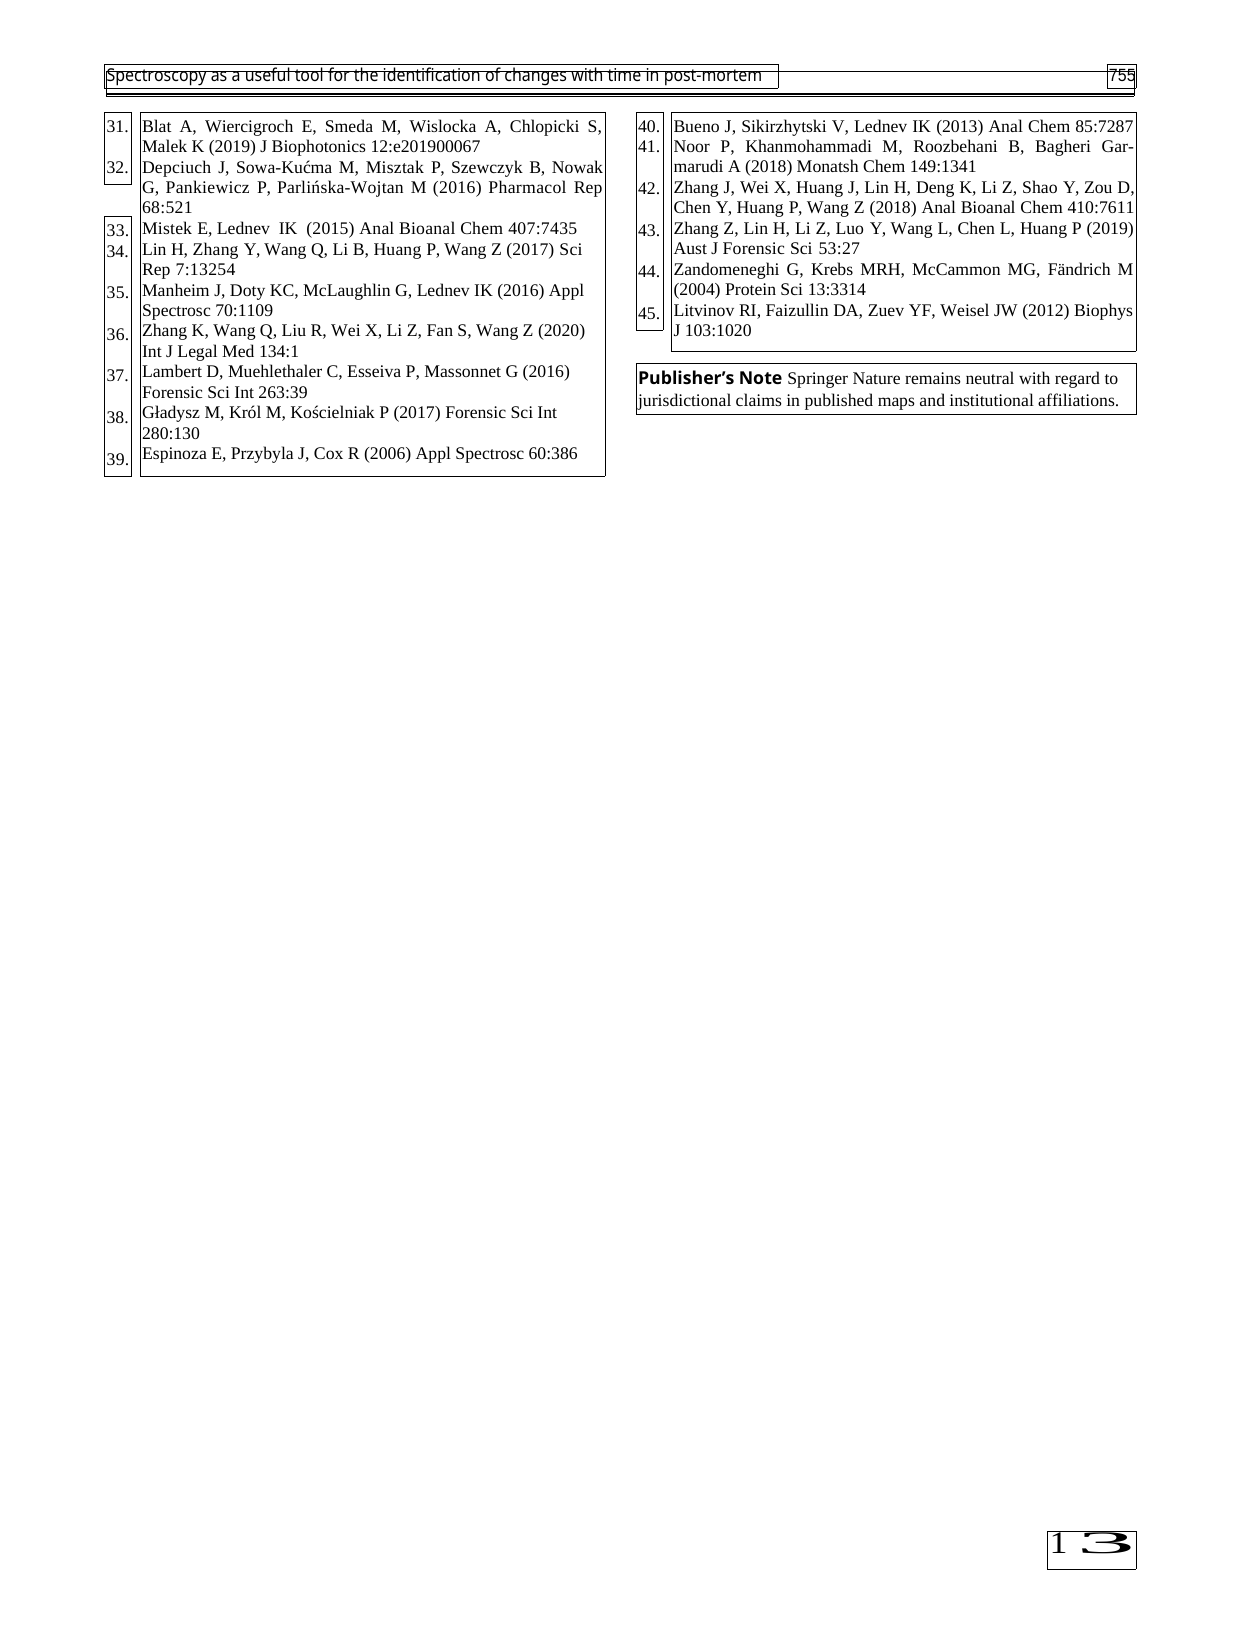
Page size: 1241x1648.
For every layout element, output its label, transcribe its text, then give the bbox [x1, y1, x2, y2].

text 41. [638, 136, 662, 157]
text 36. [106, 324, 131, 344]
text Zandomeneghi G, Krebs MRH, McCammon MG, Fändrich M (2004) Protein Sci 13:3314 [673, 259, 1134, 299]
text Gładysz M, Król M, Kościelniak P (2017) Forensic Sci Int 280:130 [142, 402, 602, 443]
text 35. [106, 282, 131, 302]
text 34. [106, 240, 131, 261]
text 1 3 [1049, 1532, 1136, 1559]
text 39. [106, 448, 131, 469]
text 44. [638, 261, 662, 281]
text Blat A, Wiercigroch E, Smeda M, Wislocka A, Chlopicki S, Malek K (2019) J Biophotonics 12:e201900067 [142, 116, 603, 156]
text 38. [106, 407, 131, 427]
text Litvinov RI, Faizullin DA, Zuev YF, Weisel JW (2012) Biophys J 103:1020 [673, 300, 1134, 341]
text 32. [106, 157, 131, 177]
text 45. [638, 303, 662, 323]
text Spectroscopy as a useful tool for the identification of changes with time in post‑mortem vitreous… [106, 65, 778, 71]
text 40. [638, 116, 662, 136]
text 31. [106, 116, 131, 136]
text Mistek E, Lednev IK (2015) Anal Bioanal Chem 407:7435 Lin H, Zhang Y, Wang Q, Li B, Huang P, Wang Z (2017) Sci Rep 7:13254 [142, 218, 602, 279]
text Spectroscopy as a useful tool for the identification of changes with time in post‑mortem vitreous… [107, 72, 778, 88]
text Bueno J, Sikirzhytski V, Lednev IK (2013) Anal Chem 85:7287 Noor P, Khanmohammadi M, Roozbehani B, Bagheri Gar- marudi A (2018) Monatsh Chem 149:1341 [673, 116, 1134, 177]
text 755 [1109, 65, 1136, 86]
text Manheim J, Doty KC, McLaughlin G, Lednev IK (2016) Appl Spectrosc 70:1109 [142, 279, 602, 320]
text 37. [106, 365, 131, 386]
text Publisher’s Note Springer Nature remains neutral with regard to jurisdictional claims in published maps and institutional affiliations. [638, 365, 1136, 410]
text Zhang J, Wei X, Huang J, Lin H, Deng K, Li Z, Shao Y, Zou D, Chen Y, Huang P, Wang Z (2018) Anal Bioanal Chem 410:7611 Zhang Z, Lin H, Li Z, Luo Y, Wang L, Chen L, Huang P (2019) Aust J Forensic Sci 53:27 [673, 177, 1134, 258]
text Depciuch J, Sowa-Kućma M, Misztak P, Szewczyk B, Nowak G, Pankiewicz P, Parlińska-Wojtan M (2016) Pharmacol Rep 68:521 [142, 157, 603, 218]
text 42. [638, 178, 662, 198]
text Lambert D, Muehlethaler C, Esseiva P, Massonnet G (2016) Forensic Sci Int 263:39 [142, 361, 602, 402]
text Zhang K, Wang Q, Liu R, Wei X, Li Z, Fan S, Wang Z (2020) Int J Legal Med 134:1 [142, 320, 602, 361]
text 33. [106, 220, 131, 240]
text Espinoza E, Przybyla J, Cox R (2006) Appl Spectrosc 60:386 [142, 443, 605, 463]
text 43. [638, 219, 662, 240]
